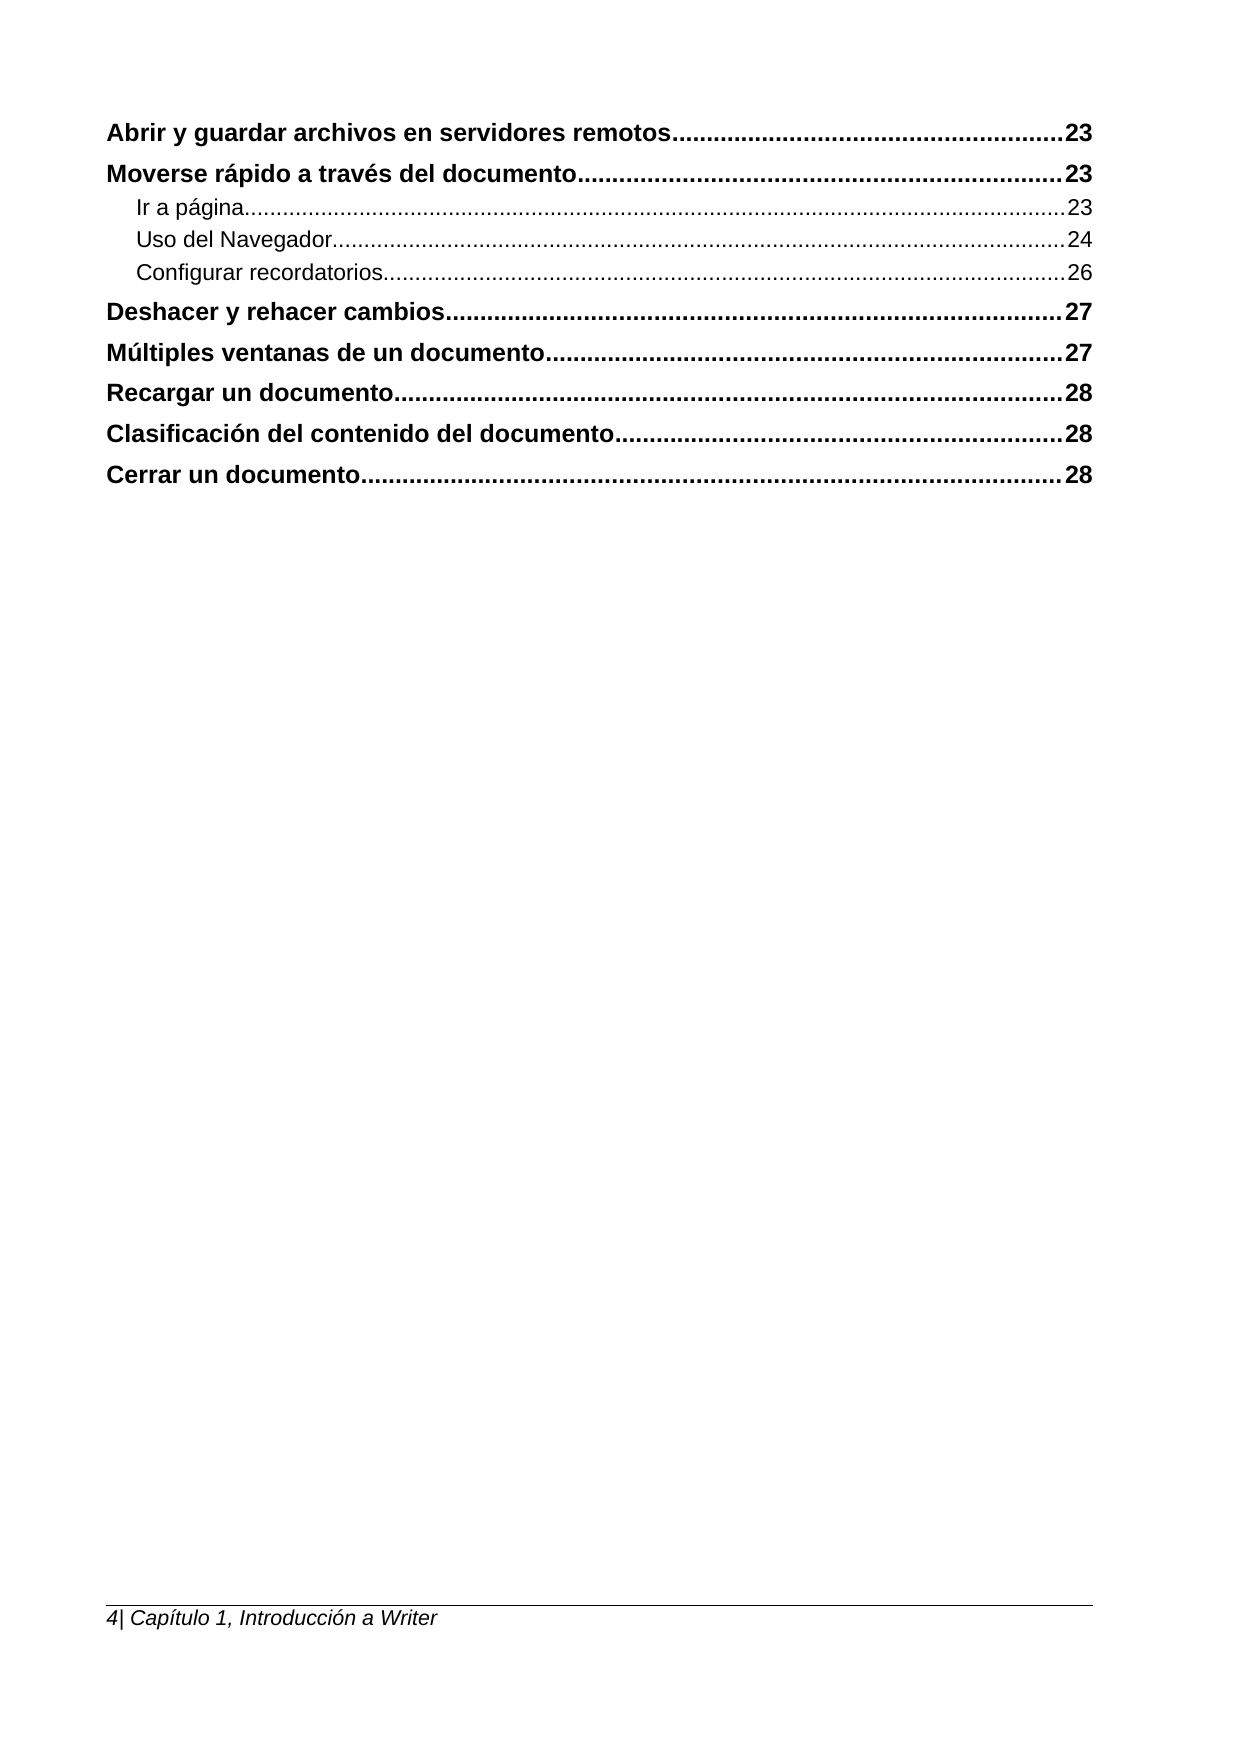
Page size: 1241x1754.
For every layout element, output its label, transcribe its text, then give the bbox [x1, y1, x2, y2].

text Configurar recordatorios 26 [136, 258, 1093, 285]
text Clasificación del contenido del documento 28 [106, 419, 1093, 448]
text Deshacer y rehacer cambios 27 [106, 297, 1093, 326]
text Moverse rápido a través del documento 23 [106, 159, 1093, 188]
text Abrir y guardar archivos en servidores remotos 23 [106, 118, 1093, 147]
text Múltiples ventanas de un documento 27 [106, 337, 1093, 366]
text Cerrar un documento 28 [106, 460, 1093, 488]
text Uso del Navegador 24 [136, 226, 1093, 252]
text Recargar un documento 28 [106, 378, 1093, 407]
text Ir a página 23 [136, 194, 1093, 220]
